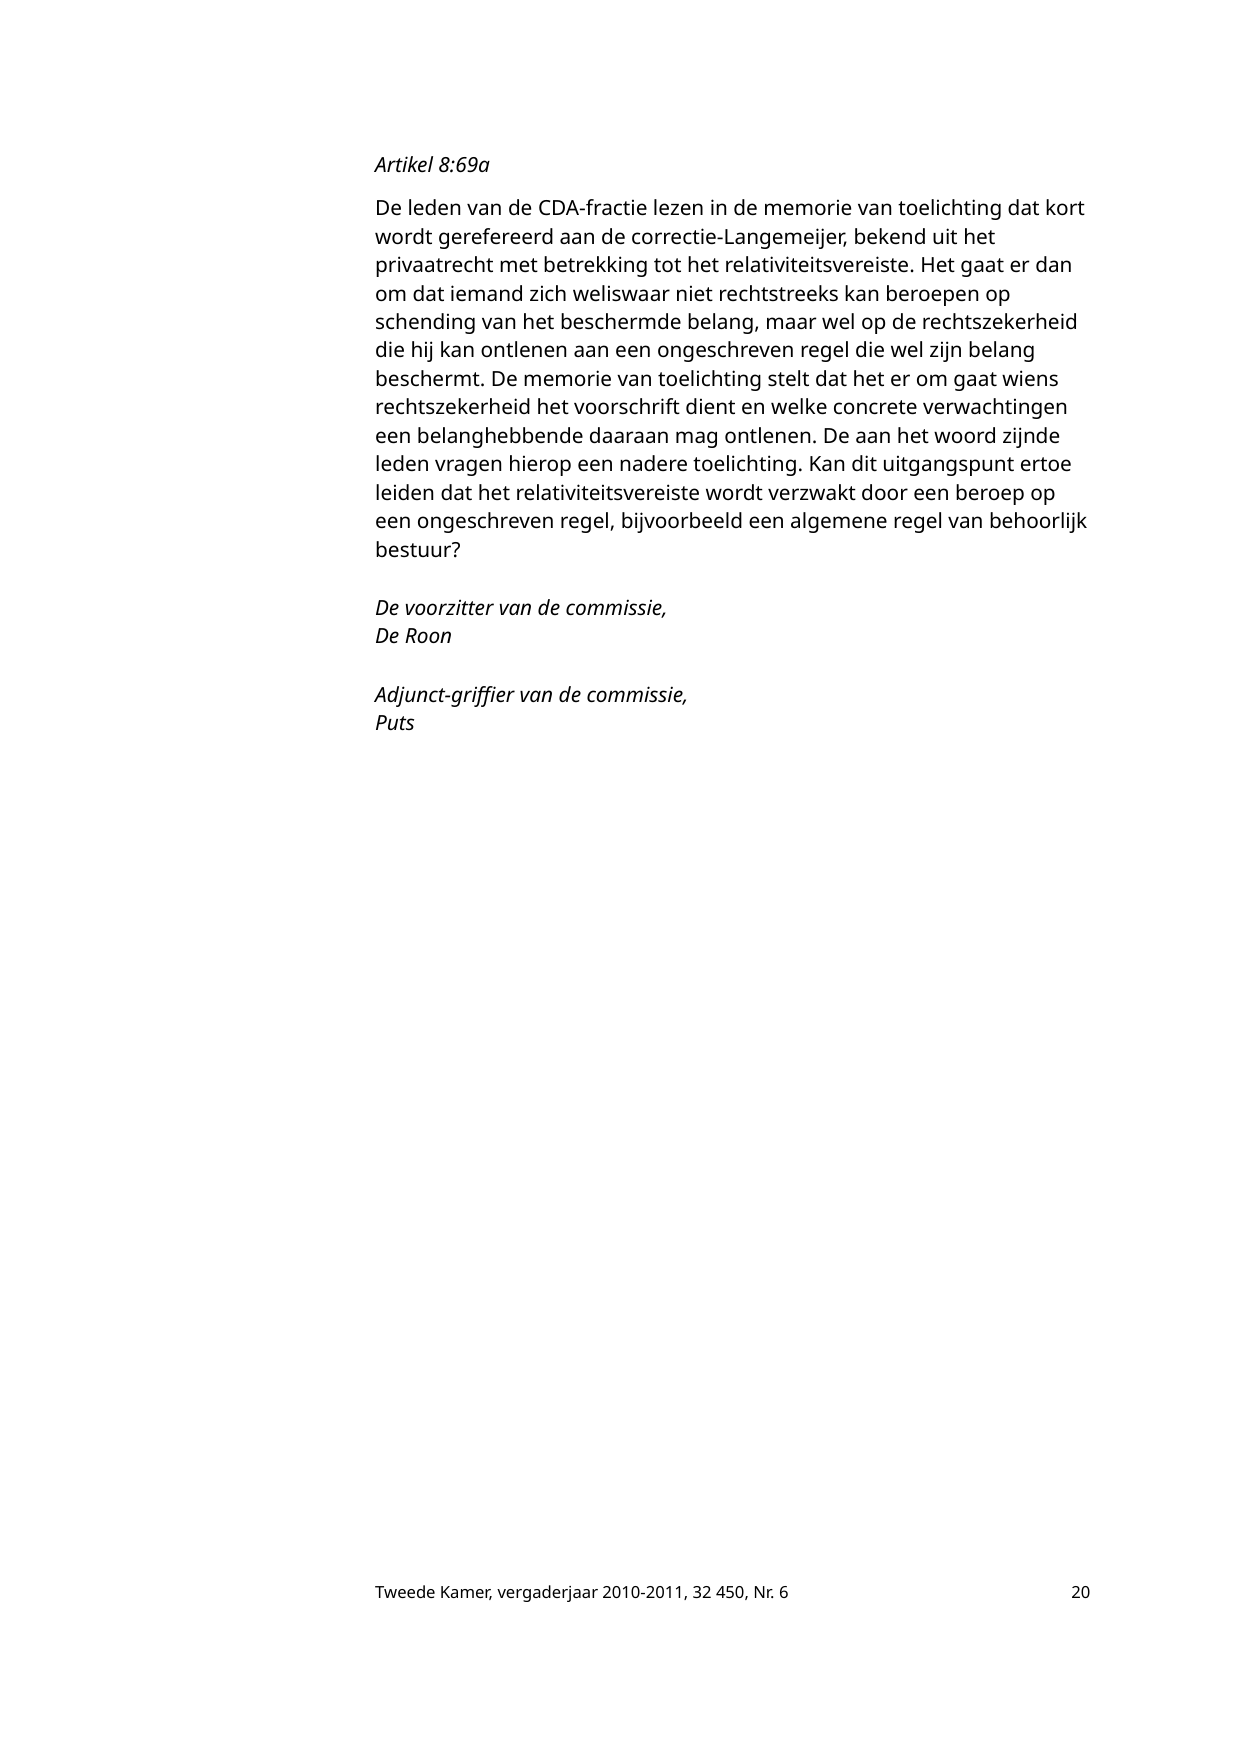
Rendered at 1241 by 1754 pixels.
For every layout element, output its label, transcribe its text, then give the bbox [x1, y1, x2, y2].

text De leden van de CDA-fractie lezen in de memorie van toelichting dat kort wordt gerefereerd aan de correctie-Langemeijer, bekend uit het privaatrecht met betrekking tot het relativiteitsvereiste. Het gaat er dan om dat iemand zich weliswaar niet rechtstreeks kan beroepen op schending van het beschermde belang, maar wel op de rechtszekerheid die hij kan ontlenen aan een ongeschreven regel die wel zijn belang beschermt. De memorie van toelichting stelt dat het er om gaat wiens rechtszekerheid het voorschrift dient en welke concrete verwachtingen een belanghebbende daaraan mag ontlenen. De aan het woord zijnde leden vragen hierop een nadere toelichting. Kan dit uitgangspunt ertoe leiden dat het relativiteitsvereiste wordt verzwakt door een beroep op een ongeschreven regel, bijvoorbeeld een algemene regel van behoorlijk bestuur? [375, 466, 1090, 836]
text De Roon [375, 894, 1090, 922]
text De leden van de VVD-fractie lezen dat in het advies van de Raad van State en het nader rapport is aangegeven dat de voorgestelde wijziging van de artikelen 7:15 en 7:28 Awb de verrekening van proceskostenvergoeding met toevoegvergoedingen vergemakkelijken. Aangegeven is dat hiermee op jaarbasis een bedrag van circa 1,2 miljoen euro kan worden bespaard op de gesubsidieerde rechtsbijstand. Graag vernemen de aan het woord zijnde leden hoe tot dit bedrag is gekomen. [375, 193, 1090, 392]
text Artikel 7:15 [375, 150, 1090, 178]
text De voorzitter van de commissie, [375, 866, 1090, 894]
text Adjunct-griffier van de commissie, [375, 952, 1090, 981]
text Artikel 8:69a [375, 422, 1090, 451]
text Puts [375, 981, 1090, 1009]
